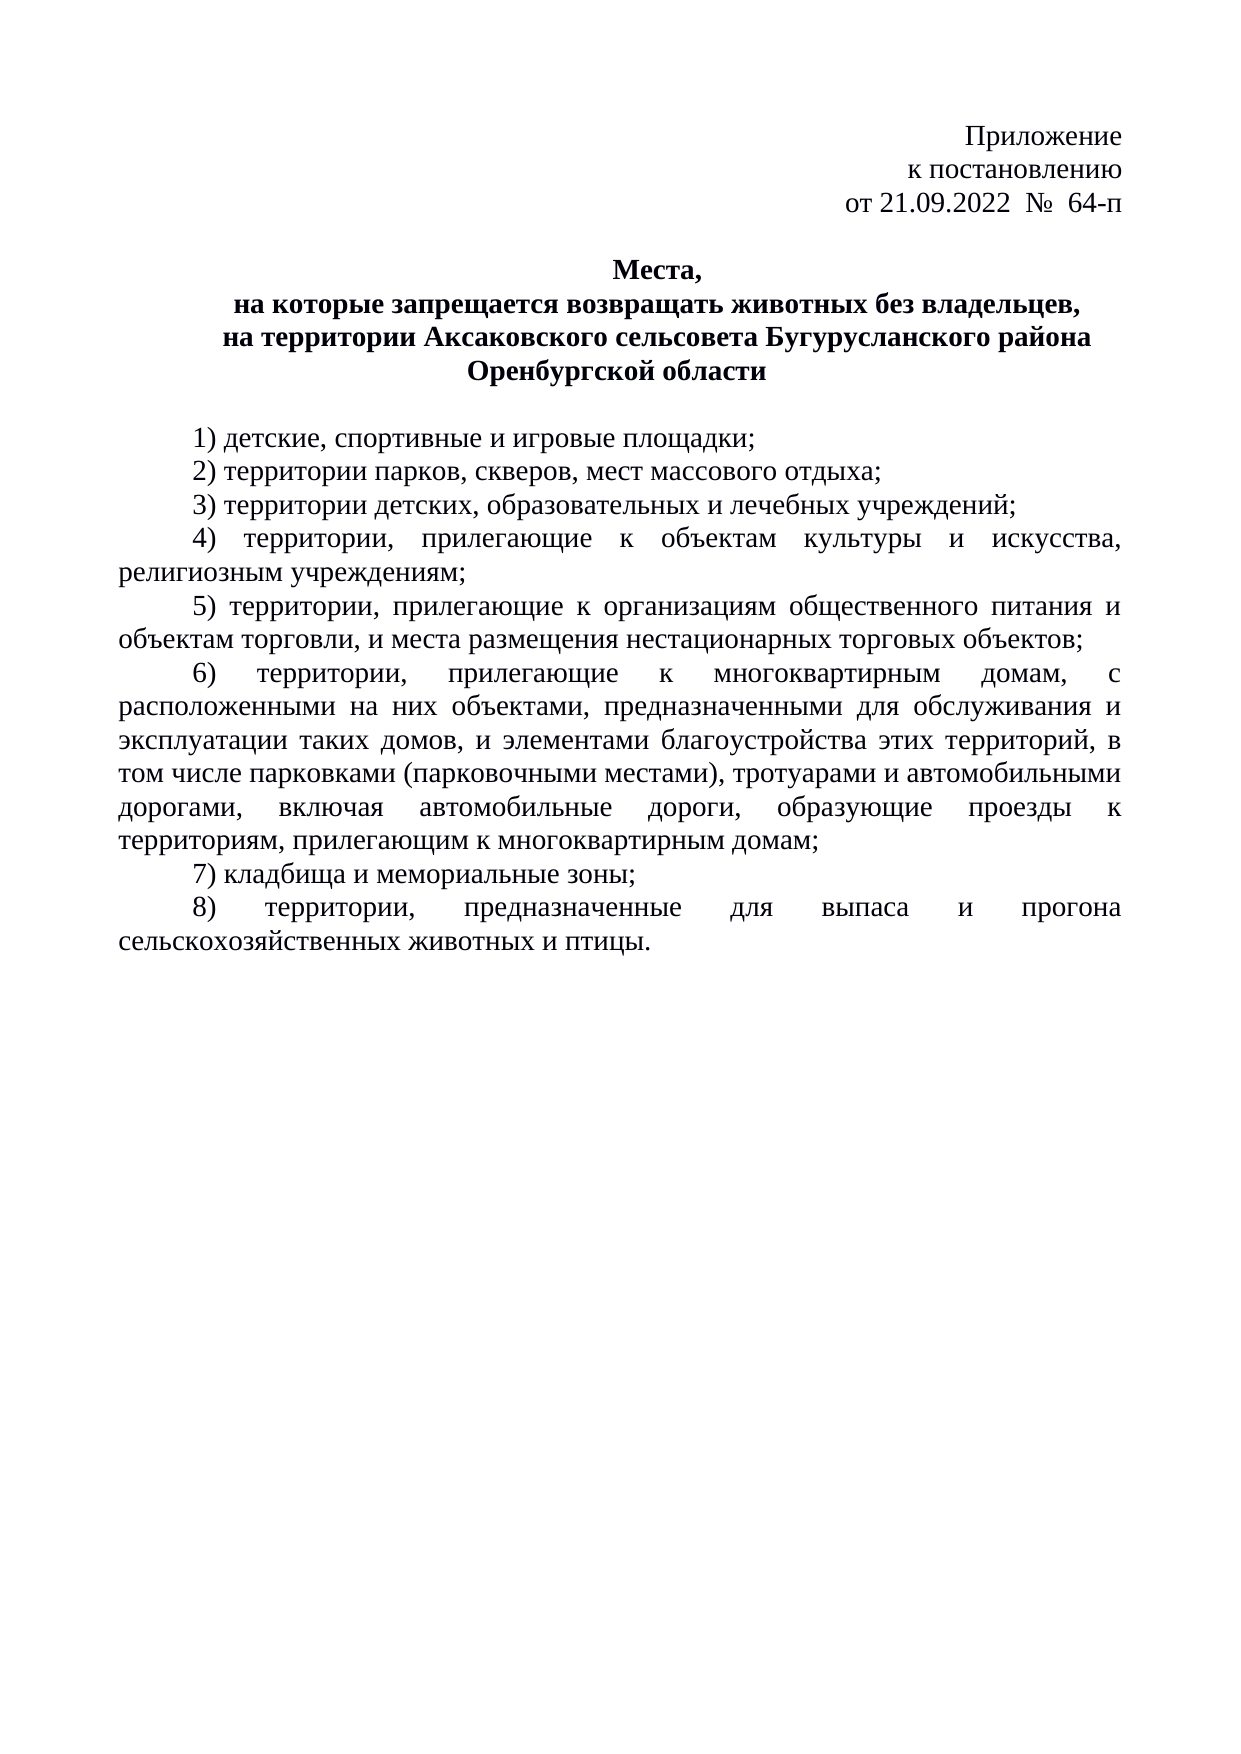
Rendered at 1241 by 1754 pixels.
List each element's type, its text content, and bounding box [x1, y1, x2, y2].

text 4) территории, прилегающие к объектам культуры и искусства, религиозным учреждениям; [118, 521, 1122, 588]
text к постановлению [118, 152, 1122, 185]
text 3) территории детских, образовательных и лечебных учреждений; [118, 487, 1122, 521]
text 5) территории, прилегающие к организациям общественного питания и объектам торговли, и места размещения нестационарных торговых объектов; [118, 588, 1122, 655]
text 1) детские, спортивные и игровые площадки; [118, 420, 1122, 453]
text 7) кладбища и мемориальные зоны; [118, 856, 1122, 889]
text 2) территории парков, скверов, мест массового отдыха; [118, 453, 1122, 487]
text Места, [118, 252, 1122, 286]
text 8) территории, предназначенные для выпаса и прогона сельскохозяйственных животных и птицы. [118, 889, 1122, 957]
text от 21.09.2022 № 64-п [118, 185, 1122, 219]
text 6) территории, прилегающие к многоквартирным домам, с расположенными на них объектами, предназначенными для обслуживания и эксплуатации таких домов, и элементами благоустройства этих территорий, в том числе парковками (парковочными местами), тротуарами и автомобильными дорогами, включая автомобильные дороги, образующие проезды к территориям, прилегающим к многоквартирным домам; [118, 655, 1122, 856]
text на которые запрещается возвращать животных без владельцев, [118, 286, 1122, 319]
text Приложение [118, 118, 1122, 152]
text на территории Аксаковского сельсовета Бугурусланского района Оренбургской области [118, 319, 1122, 386]
